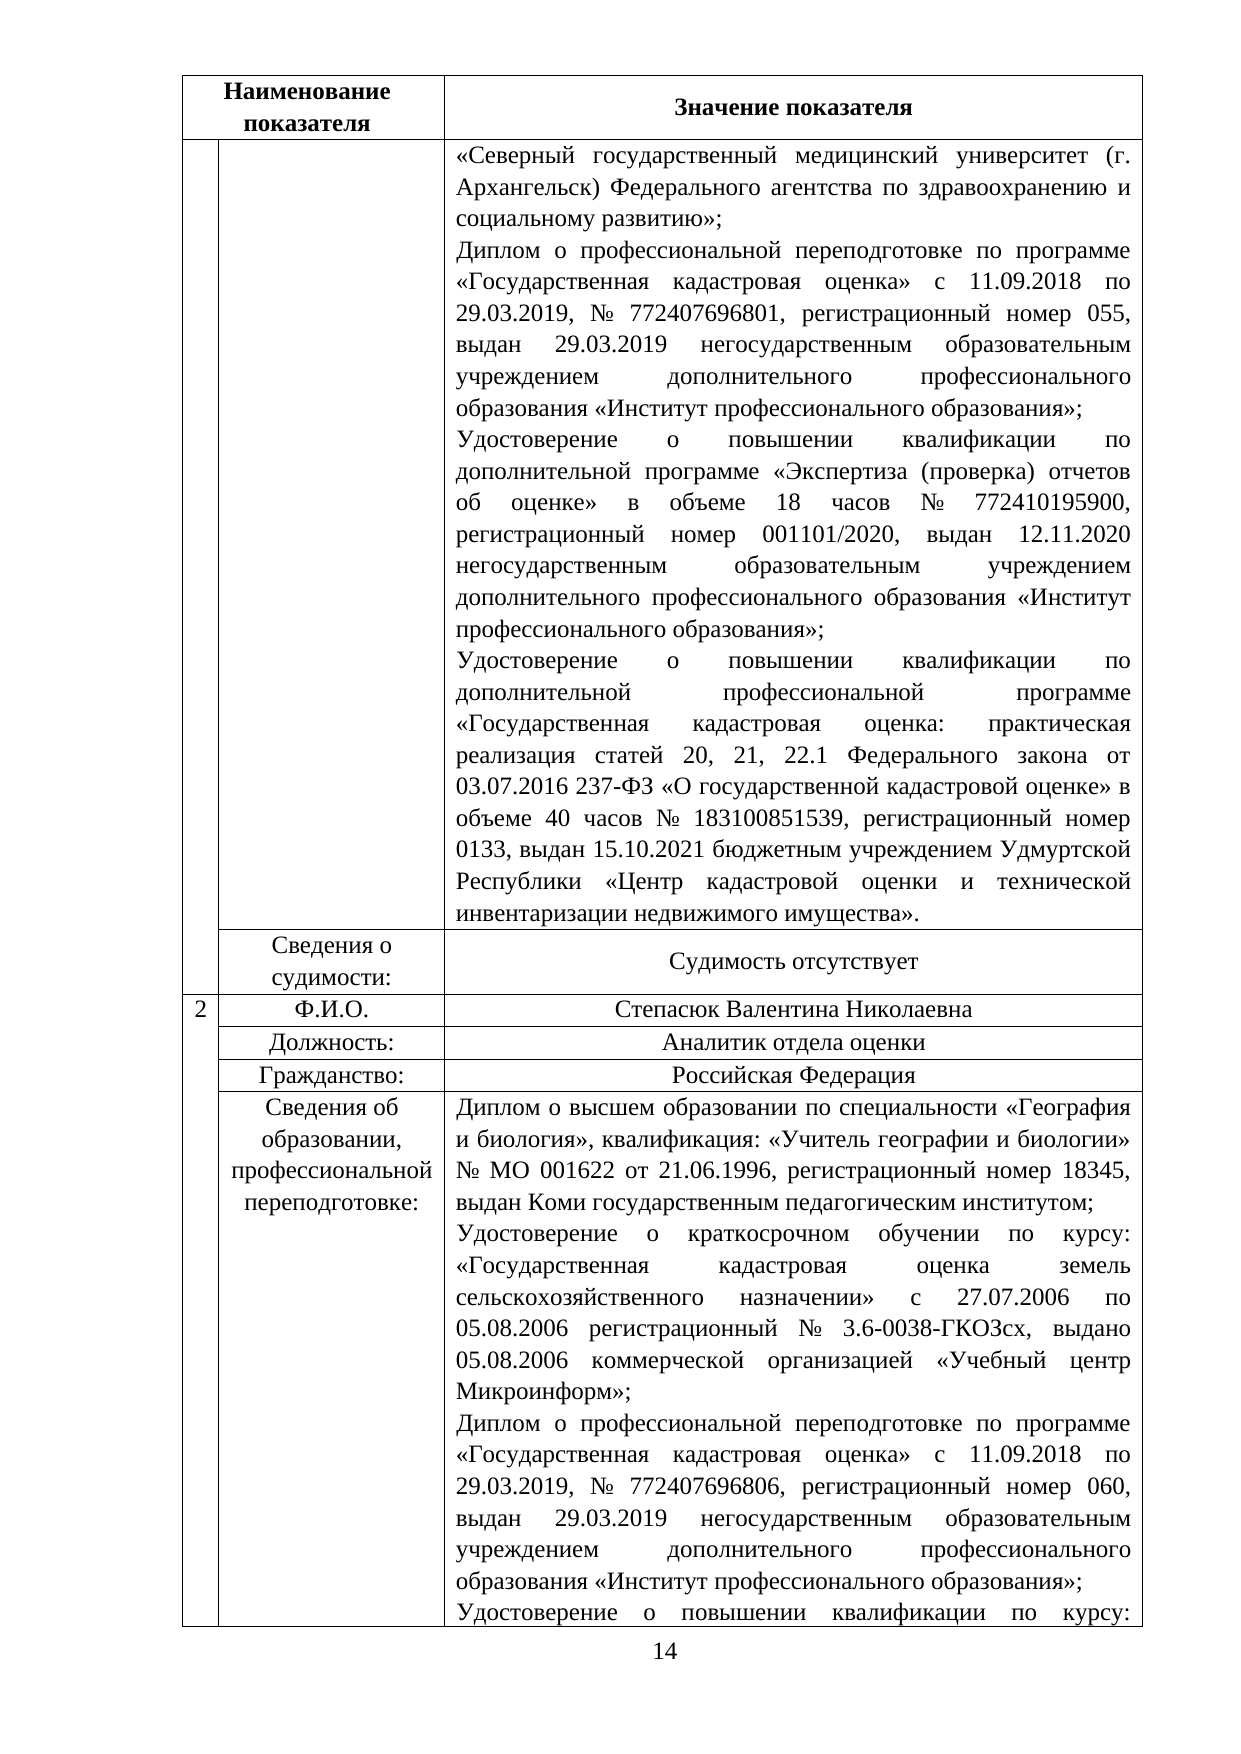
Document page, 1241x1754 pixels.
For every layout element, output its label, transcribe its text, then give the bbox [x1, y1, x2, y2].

table_cell Судимость отсутствует [445, 930, 1142, 993]
table_cell Должность: [219, 1027, 444, 1059]
table_cell [1143, 1059, 1147, 1091]
table_cell [1143, 994, 1147, 1026]
table_cell Гражданство: [219, 1060, 444, 1091]
table_cell [1143, 139, 1147, 929]
table_cell [1143, 929, 1147, 993]
table_cell Сведения об образовании, профессиональной переподготовке: [219, 1092, 444, 1626]
table_header Значение показателя [445, 76, 1142, 139]
table_cell Степасюк Валентина Николаевна [445, 995, 1142, 1026]
table_cell Диплом о высшем образовании по специальности «География и биология», квалификация: «Учитель географии и биологии» № МО 001622 от 21.06.1996, регистрационный номер 18345, выдан Коми государственным педагогическим институтом; Удостоверение о краткосрочном обучении по курсу: «Государственная кадастровая оценка земель сельскохозяйственного назначении» с 27.07.2006 по 05.08.2006 регистрационный № 3.6-0038-ГКОЗсх, выдано 05.08.2006 коммерческой организацией «Учебный центр Микроинформ»; Диплом о профессиональной переподготовке по программе «Государственная кадастровая оценка» с 11.09.2018 по 29.03.2019, № 772407696806, регистрационный номер 060, выдан 29.03.2019 негосударственным образовательным учреждением дополнительного профессионального образования «Институт профессионального образования»; Удостоверение о повышении квалификации по курсу: [445, 1092, 1142, 1626]
table_cell 2 [183, 995, 218, 1626]
table_cell Сведения о судимости: [219, 930, 444, 993]
table_cell Аналитик отдела оценки [445, 1027, 1142, 1059]
table_header [1143, 75, 1147, 139]
table_cell [219, 140, 444, 929]
table_cell [1143, 1091, 1147, 1626]
table_cell [183, 140, 218, 993]
table_cell Российская Федерация [445, 1060, 1142, 1091]
table_cell Ф.И.О. [219, 995, 444, 1026]
table_header Наименование показателя [183, 76, 444, 139]
table_cell «Северный государственный медицинский университет (г. Архангельск) Федерального агентства по здравоохранению и социальному развитию»; Диплом о профессиональной переподготовке по программе «Государственная кадастровая оценка» с 11.09.2018 по 29.03.2019, № 772407696801, регистрационный номер 055, выдан 29.03.2019 негосударственным образовательным учреждением дополнительного профессионального образования «Институт профессионального образования»; Удостоверение о повышении квалификации по дополнительной программе «Экспертиза (проверка) отчетов об оценке» в объеме 18 часов № 772410195900, регистрационный номер 001101/2020, выдан 12.11.2020 негосударственным образовательным учреждением дополнительного профессионального образования «Институт профессионального образования»; Удостоверение о повышении квалификации по дополнительной профессиональной программе «Государственная кадастровая оценка: практическая реализация статей 20, 21, 22.1 Федерального закона от 03.07.2016 237-ФЗ «О государственной кадастровой оценке» в объеме 40 часов № 183100851539, регистрационный номер 0133, выдан 15.10.2021 бюджетным учреждением Удмуртской Республики «Центр кадастровой оценки и технической инвентаризации недвижимого имущества». [445, 140, 1142, 929]
table_cell [1143, 1026, 1147, 1059]
